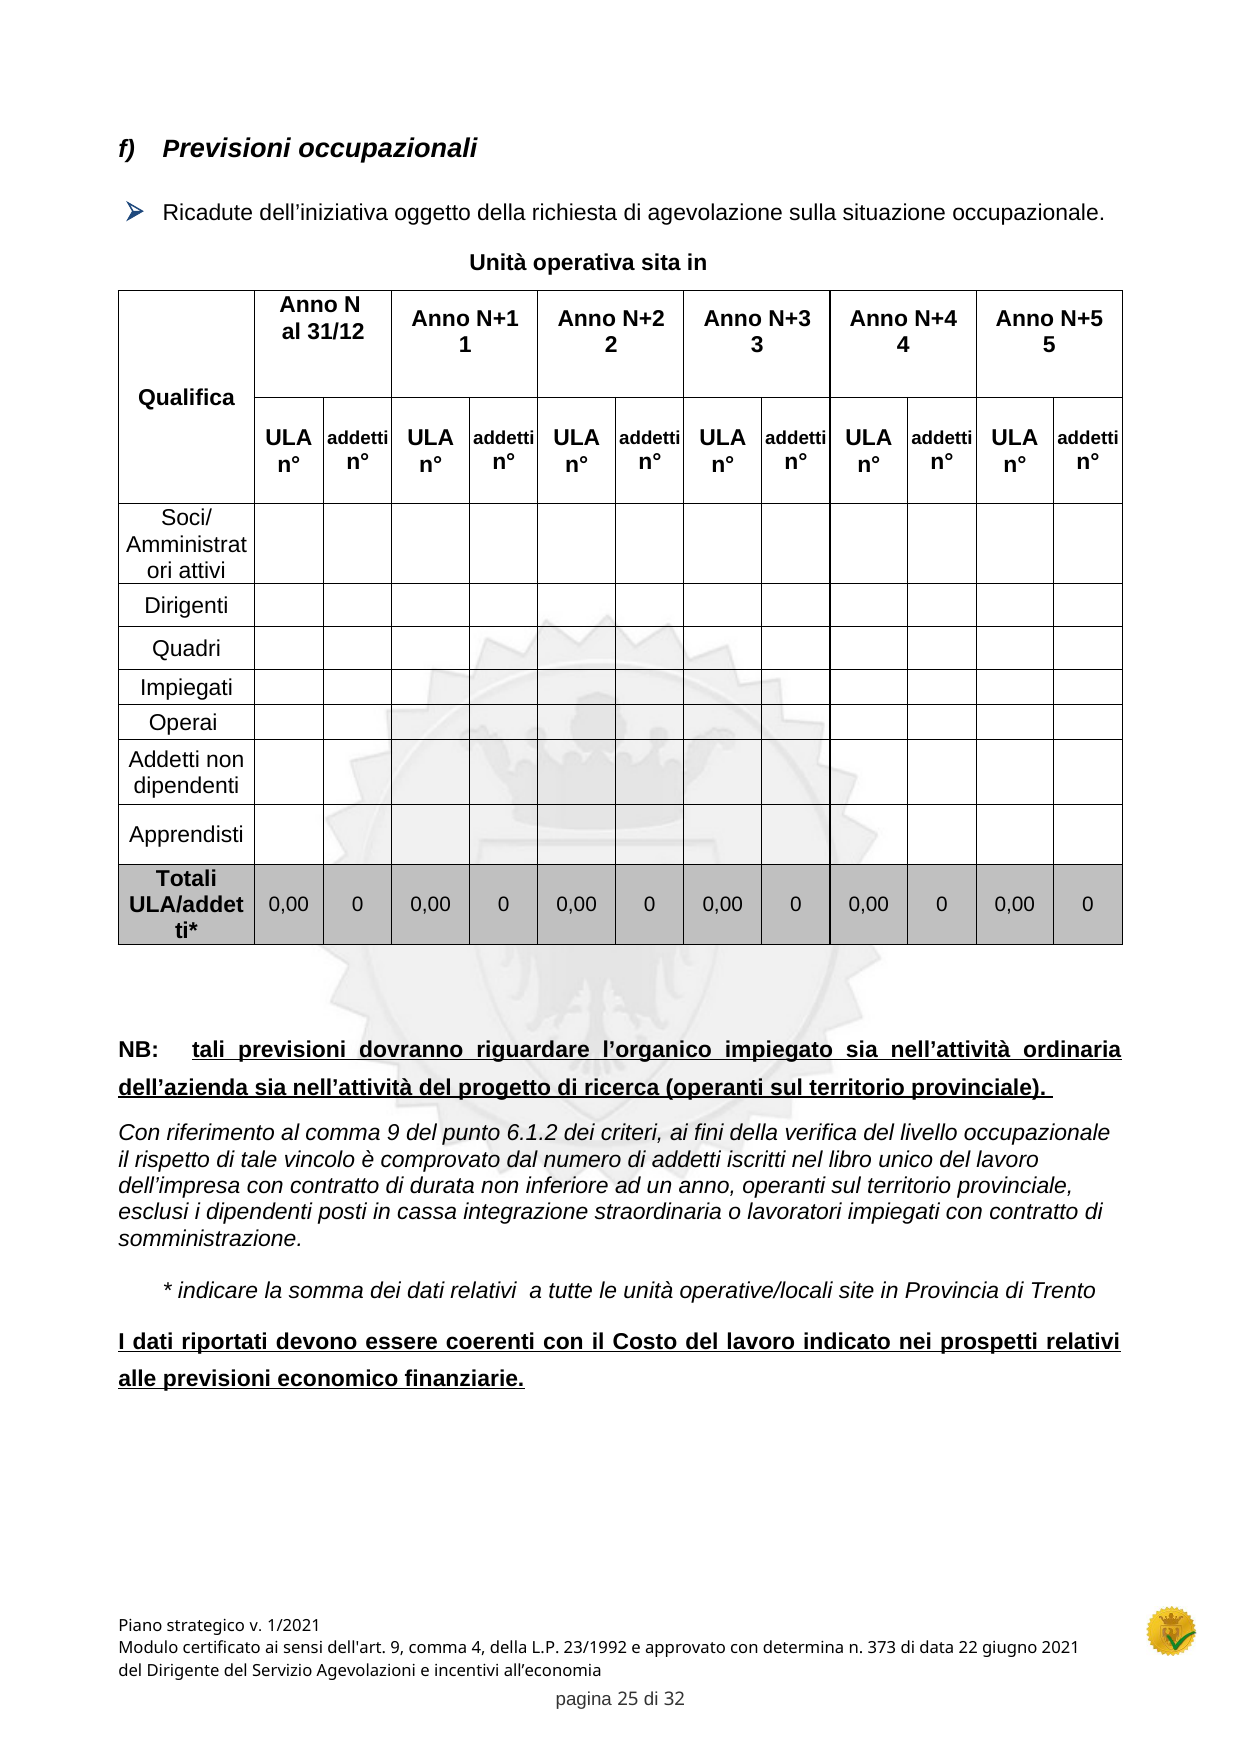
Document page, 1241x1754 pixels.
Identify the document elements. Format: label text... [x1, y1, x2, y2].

table_cell [324, 670, 391, 704]
table_cell [324, 627, 391, 668]
table_cell [470, 740, 537, 804]
table_cell ULA n° [831, 398, 907, 503]
table_cell [762, 740, 829, 804]
table_cell [392, 740, 469, 804]
picture [118, 1251, 1122, 1277]
table_cell 0 [762, 865, 829, 944]
table_cell ULA n° [684, 398, 761, 503]
table_cell [684, 670, 761, 704]
table_cell [684, 705, 761, 739]
text Con riferimento al comma 9 del punto 6.1.2 dei criteri, ai fini della verifica del livello occupazionale il rispetto di tale vincolo è comprovato dal numero di addetti iscritti nel libro unico del lavoro dell’impresa con contratto di durata non inferiore ad un anno, operanti sul territorio provinciale, esclusi i dipendenti posti in cassa integrazione straordinaria o lavoratori impiegati con contratto di somministrazione. [118, 1119, 1122, 1251]
table_cell [324, 740, 391, 804]
table_cell [1054, 740, 1122, 804]
table_cell Addetti non dipendenti [119, 740, 254, 804]
table_cell Totali ULA/addetti* [119, 865, 254, 944]
table_cell [908, 740, 976, 804]
table_cell [1054, 627, 1122, 668]
table_cell [538, 670, 615, 704]
table_cell [470, 504, 537, 583]
table_cell [1054, 584, 1122, 626]
picture [118, 1100, 1122, 1119]
table_cell [616, 805, 683, 864]
table_cell addetti n° [1054, 398, 1122, 503]
table_cell 0 [616, 865, 683, 944]
table_cell addetti n° [616, 398, 683, 503]
picture [1146, 1606, 1198, 1656]
picture [118, 945, 1122, 1025]
table_cell Soci/Amministratori attivi [119, 504, 254, 583]
table_cell [977, 705, 1053, 739]
table_cell [255, 584, 323, 626]
table_cell [538, 627, 615, 668]
table_cell [255, 670, 323, 704]
table_cell [908, 805, 976, 864]
table_cell [831, 504, 907, 583]
table_cell [762, 805, 829, 864]
table_cell [831, 670, 907, 704]
table_cell [762, 627, 829, 668]
table_cell [616, 740, 683, 804]
table_cell 0 [908, 865, 976, 944]
table_cell [470, 805, 537, 864]
table_cell [392, 627, 469, 668]
table_cell 0,00 [538, 865, 615, 944]
table_cell [977, 740, 1053, 804]
text f) Previsioni occupazionali [118, 132, 1122, 163]
table_cell [684, 740, 761, 804]
table_cell 0 [1054, 865, 1122, 944]
table_cell addetti n° [324, 398, 391, 503]
table_cell [255, 627, 323, 668]
table_cell [470, 670, 537, 704]
table_cell [908, 584, 976, 626]
table_cell 0 [470, 865, 537, 944]
table_cell 0,00 [684, 865, 761, 944]
table_cell [684, 627, 761, 668]
table_cell [908, 705, 976, 739]
table_cell [255, 504, 323, 583]
table_cell [392, 705, 469, 739]
picture [118, 1304, 1122, 1317]
text I dati riportati devono essere coerenti con il Costo del lavoro indicato nei prospetti relativi alle previsioni economico finanziarie. [118, 1317, 1122, 1392]
picture [118, 74, 1122, 132]
table_cell [470, 705, 537, 739]
table_cell [1054, 805, 1122, 864]
table_cell [684, 805, 761, 864]
picture [118, 163, 1122, 247]
table_cell [908, 504, 976, 583]
table_cell Impiegati [119, 670, 254, 704]
table_cell Apprendisti [119, 805, 254, 864]
list Ricadute dell’iniziativa oggetto della richiesta di agevolazione sulla situazione occupazionale. [125, 188, 1122, 226]
table_cell [392, 504, 469, 583]
picture [118, 1392, 1122, 1713]
table_cell [908, 670, 976, 704]
table_cell [762, 504, 829, 583]
text NB: tali previsioni dovranno riguardare l’organico impiegato sia nell’attività ordinaria dell’azienda sia nell’attività del progetto di ricerca (operanti sul territorio provinciale). [118, 1025, 1122, 1100]
table_cell [831, 584, 907, 626]
table_cell [831, 805, 907, 864]
picture [118, 276, 1122, 290]
table_cell [616, 584, 683, 626]
table_cell [255, 705, 323, 739]
table_cell Operai [119, 705, 254, 739]
table_cell [1054, 504, 1122, 583]
table_cell 0,00 [392, 865, 469, 944]
table_cell ULA n° [255, 398, 323, 503]
table_cell [538, 740, 615, 804]
table_cell [762, 584, 829, 626]
table_header Anno N+3 3 [684, 291, 829, 397]
table_cell [831, 705, 907, 739]
table_cell [470, 584, 537, 626]
table_cell [616, 670, 683, 704]
table_cell addetti n° [908, 398, 976, 503]
text Unità operativa sita in [118, 247, 1122, 276]
table_cell [392, 805, 469, 864]
table_cell [977, 805, 1053, 864]
table_cell [831, 627, 907, 668]
table_cell [977, 670, 1053, 704]
table_header Anno N+5 5 [977, 291, 1122, 397]
table_cell [762, 705, 829, 739]
table_cell [255, 740, 323, 804]
table_cell [616, 627, 683, 668]
table_cell [324, 805, 391, 864]
table_cell [908, 627, 976, 668]
table_header Anno N+2 2 [538, 291, 683, 397]
table_cell [684, 584, 761, 626]
table_cell 0 [324, 865, 391, 944]
table_cell Dirigenti [119, 584, 254, 626]
table_cell Quadri [119, 627, 254, 668]
table_cell [392, 584, 469, 626]
table_cell 0,00 [977, 865, 1053, 944]
table_cell [255, 805, 323, 864]
table_cell [977, 584, 1053, 626]
text * indicare la somma dei dati relativi a tutte le unità operative/locali site in Provincia di Trento [118, 1277, 1122, 1304]
table_cell addetti n° [762, 398, 829, 503]
table_cell [470, 627, 537, 668]
table_cell ULA n° [977, 398, 1053, 503]
table_cell [538, 805, 615, 864]
table_cell [977, 627, 1053, 668]
table_cell [616, 504, 683, 583]
table_cell 0,00 [255, 865, 323, 944]
table_cell [538, 705, 615, 739]
table_cell 0,00 [831, 865, 907, 944]
table_cell ULA n° [392, 398, 469, 503]
table_cell [762, 670, 829, 704]
table_cell [616, 705, 683, 739]
table_cell [324, 504, 391, 583]
table_cell addetti n° [470, 398, 537, 503]
table_header Qualifica [119, 291, 254, 503]
table_cell [1054, 670, 1122, 704]
table_header Anno N al 31/12 [255, 291, 391, 397]
table_cell [538, 504, 615, 583]
table_header Anno N+1 1 [392, 291, 537, 397]
table_cell [1054, 705, 1122, 739]
table_cell [684, 504, 761, 583]
table_cell [324, 705, 391, 739]
table_cell ULA n° [538, 398, 615, 503]
table_cell [392, 670, 469, 704]
table_cell [831, 740, 907, 804]
table_cell [324, 584, 391, 626]
table_cell [977, 504, 1053, 583]
table_header Anno N+4 4 [831, 291, 976, 397]
table_cell [538, 584, 615, 626]
